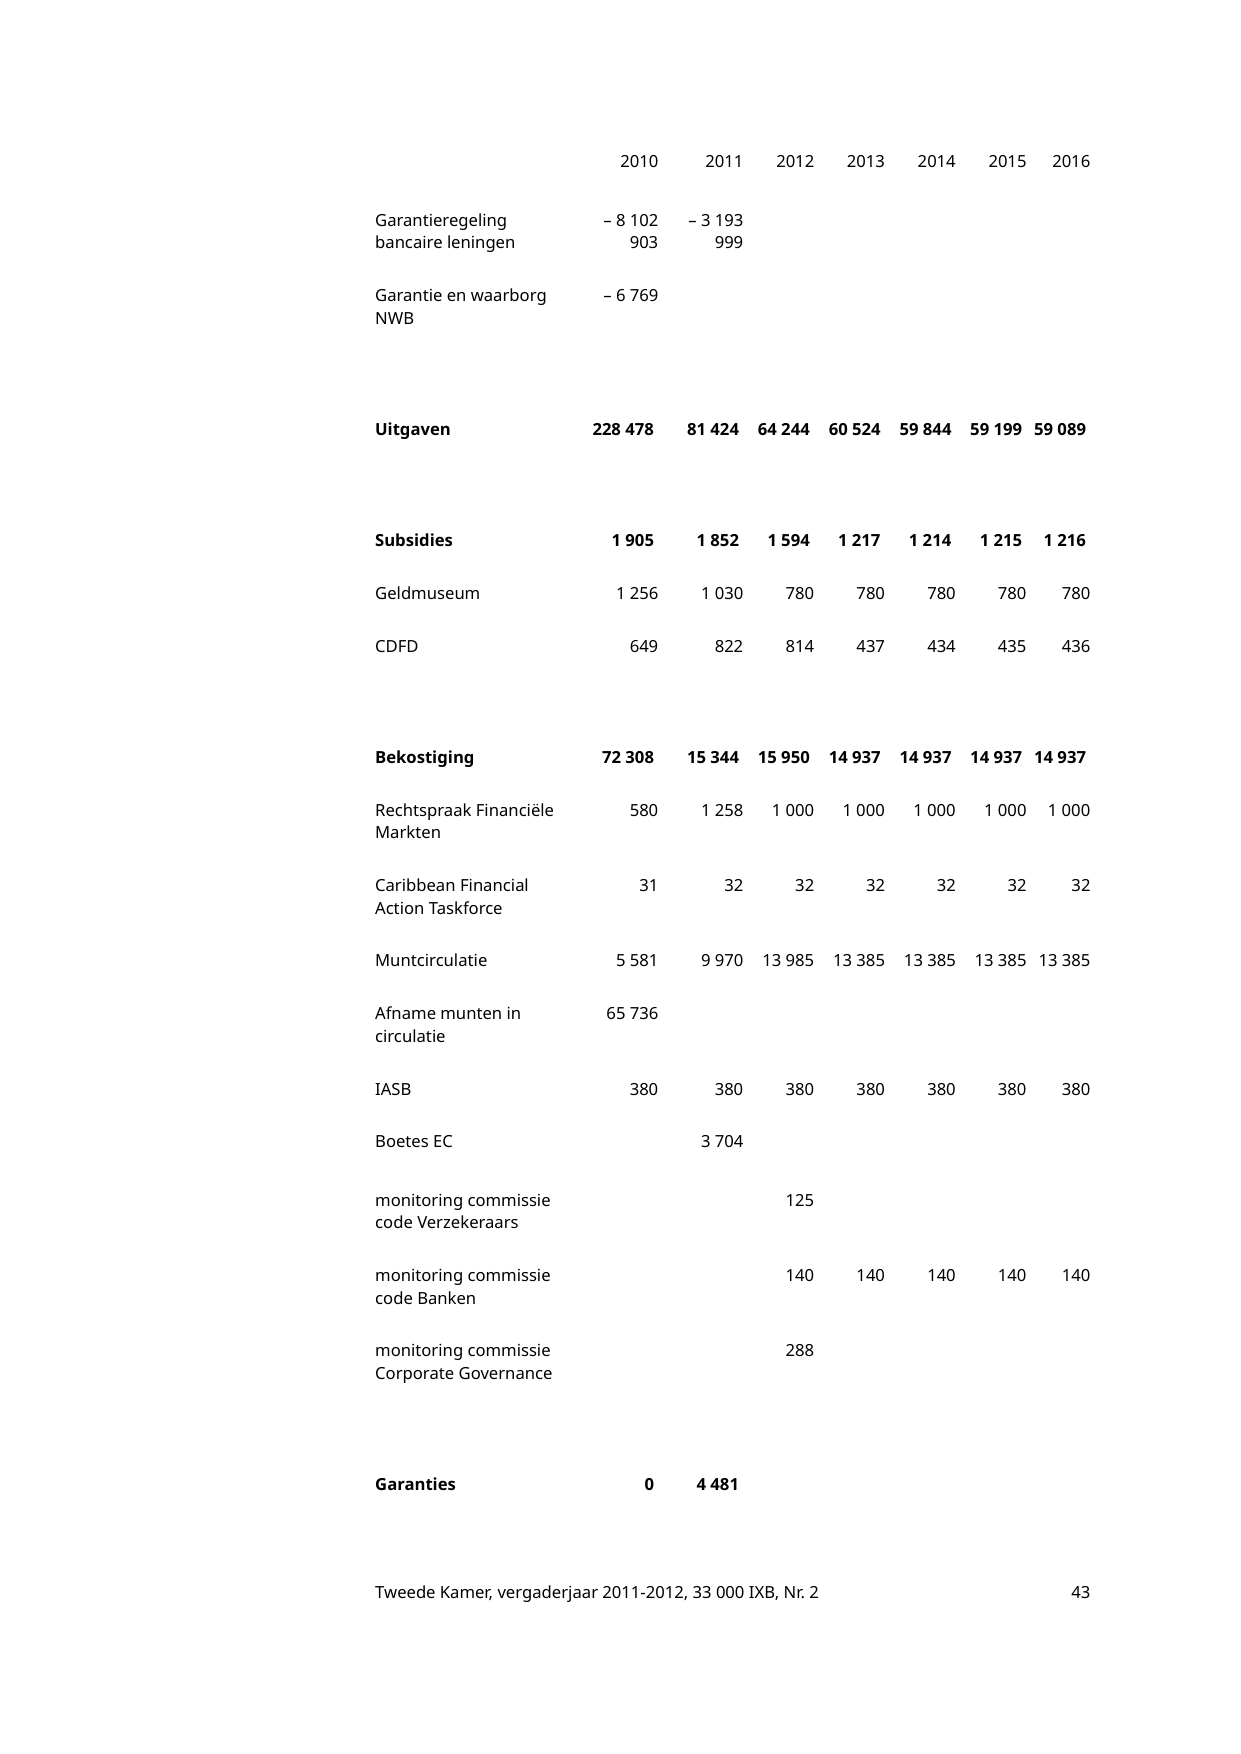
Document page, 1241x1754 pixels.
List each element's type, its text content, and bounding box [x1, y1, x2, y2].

table_cell 32 [658, 1024, 743, 1100]
table_cell 814 [743, 785, 814, 838]
table_cell [1026, 838, 1090, 896]
table_cell [1026, 359, 1090, 435]
table_header 2012 [743, 150, 814, 208]
table_cell 780 [885, 733, 956, 785]
table_cell 780 [743, 733, 814, 785]
table_cell [956, 1339, 1026, 1414]
table_cell 5 581 [573, 1100, 658, 1152]
table_cell [743, 284, 814, 359]
table_cell 380 [885, 1228, 956, 1281]
table_cell [658, 209, 743, 284]
table_cell [743, 838, 814, 896]
table_cell 380 [573, 1228, 658, 1281]
table_cell [885, 510, 956, 568]
table_cell [956, 621, 1026, 680]
table_cell 1 905 [573, 680, 658, 732]
table_cell [375, 510, 573, 568]
table_cell [658, 435, 743, 510]
table_cell 1 215 [956, 680, 1026, 732]
table_cell [743, 435, 814, 510]
table_cell 32 [814, 1024, 885, 1100]
table_cell 15 950 [743, 896, 814, 949]
table_cell 1 594 [743, 680, 814, 732]
table_cell [885, 284, 956, 359]
table_cell 1 000 [814, 949, 885, 1024]
table_cell 380 [743, 1228, 814, 1281]
table_cell [956, 359, 1026, 435]
table_cell [658, 838, 743, 896]
table_cell 14 937 [1026, 896, 1090, 949]
table_cell [885, 621, 956, 680]
table_cell [743, 1153, 814, 1228]
table_cell [814, 1339, 885, 1414]
table_cell 14 937 [814, 896, 885, 949]
table_cell 32 [1026, 1024, 1090, 1100]
table_cell 380 [814, 1228, 885, 1281]
table_cell [658, 1339, 743, 1414]
table_cell waarvan garantieverpichtingen [375, 209, 573, 284]
table_cell 380 [1026, 1228, 1090, 1281]
table_cell Uitgaven [375, 569, 573, 621]
table_cell 32 [956, 1024, 1026, 1100]
table_cell [814, 838, 885, 896]
table_cell [375, 621, 573, 680]
table_cell [814, 510, 885, 568]
table_cell [885, 1153, 956, 1228]
table_cell 1 030 [658, 733, 743, 785]
table_cell 1 258 [658, 949, 743, 1024]
table_cell [658, 1415, 743, 1490]
table_cell [743, 1281, 814, 1339]
table_cell 15 344 [658, 896, 743, 949]
table_header 2011 [658, 150, 743, 208]
table_cell [375, 838, 573, 896]
table_cell [743, 621, 814, 680]
table_cell 65 736 [573, 1153, 658, 1228]
table_cell [1026, 209, 1090, 284]
table_cell 435 [956, 785, 1026, 838]
table_cell Boetes EC [375, 1281, 573, 1339]
table_cell [885, 838, 956, 896]
table_cell 780 [814, 733, 885, 785]
table_cell Bekostiging [375, 896, 573, 949]
table_cell [885, 435, 956, 510]
table_cell 14 937 [956, 896, 1026, 949]
table_cell [743, 359, 814, 435]
table_cell 1 217 [814, 680, 885, 732]
table_cell 436 [1026, 785, 1090, 838]
table_cell 140 [814, 1415, 885, 1490]
table_cell 140 [956, 1415, 1026, 1490]
table_cell monitoring commissie code Verzekeraars [375, 1339, 573, 1414]
table_cell [956, 510, 1026, 568]
table_cell [573, 838, 658, 896]
table_cell 1 256 [573, 733, 658, 785]
table_cell [956, 209, 1026, 284]
table_cell Muntcirculatie [375, 1100, 573, 1152]
table_cell 60 524 [814, 569, 885, 621]
table_cell 125 [743, 1339, 814, 1414]
table_cell 13 385 [1026, 1100, 1090, 1152]
table_header 2016 [1026, 150, 1090, 208]
table_cell [658, 510, 743, 568]
table_cell – 18 000 [658, 284, 743, 359]
table_cell 32 [885, 1024, 956, 1100]
table_cell 380 [956, 1228, 1026, 1281]
table_cell 59 844 [885, 569, 956, 621]
table_cell 1 000 [885, 949, 956, 1024]
table_cell [956, 1281, 1026, 1339]
table_cell Garantie en waarborg NWB [375, 435, 573, 510]
table_cell [573, 510, 658, 568]
table_cell [743, 209, 814, 284]
table_cell [573, 1339, 658, 1414]
table_cell Garantie kredietfaciliteit AFM [375, 284, 573, 359]
table_cell [885, 1339, 956, 1414]
table_cell 31 [573, 1024, 658, 1100]
table_cell IASB [375, 1228, 573, 1281]
table_cell 649 [573, 785, 658, 838]
table_header 2015 [956, 150, 1026, 208]
table_cell [1026, 1339, 1090, 1414]
table_cell 13 985 [743, 1100, 814, 1152]
table_cell [956, 435, 1026, 510]
table_cell CDFD [375, 785, 573, 838]
table_cell [956, 838, 1026, 896]
table_cell 14 937 [885, 896, 956, 949]
table_header [375, 150, 573, 208]
table_header 2010 [573, 150, 658, 208]
table_cell [658, 1153, 743, 1228]
table_cell 380 [658, 1228, 743, 1281]
table_cell [573, 1281, 658, 1339]
table_cell Garantieregeling bancaire leningen [375, 359, 573, 435]
table_cell Geldmuseum [375, 733, 573, 785]
table_cell 780 [1026, 733, 1090, 785]
table_cell [885, 1281, 956, 1339]
table_cell 13 385 [956, 1100, 1026, 1152]
table_cell 228 478 [573, 569, 658, 621]
table_cell 32 [743, 1024, 814, 1100]
table_cell [573, 621, 658, 680]
table_cell [814, 621, 885, 680]
table_cell [1026, 284, 1090, 359]
table_header 2014 [885, 150, 956, 208]
table_cell 822 [658, 785, 743, 838]
table_cell [885, 359, 956, 435]
table_cell 780 [956, 733, 1026, 785]
table_cell [1026, 1281, 1090, 1339]
table_cell [814, 284, 885, 359]
table_cell 13 385 [885, 1100, 956, 1152]
table_cell 580 [573, 949, 658, 1024]
table_cell 1 214 [885, 680, 956, 732]
table_cell 140 [885, 1415, 956, 1490]
table_cell [573, 209, 658, 284]
table_cell 140 [743, 1415, 814, 1490]
table_cell 1 000 [1026, 949, 1090, 1024]
table_cell [1026, 435, 1090, 510]
table_cell 9 970 [658, 1100, 743, 1152]
table_cell [1026, 1153, 1090, 1228]
table_cell 437 [814, 785, 885, 838]
table_cell [814, 1281, 885, 1339]
table_cell [956, 1153, 1026, 1228]
table_cell 1 000 [743, 949, 814, 1024]
table_cell 59 089 [1026, 569, 1090, 621]
table_cell [814, 435, 885, 510]
table_cell [743, 510, 814, 568]
table_cell [814, 359, 885, 435]
table_cell 3 704 [658, 1281, 743, 1339]
table_cell 1 000 [956, 949, 1026, 1024]
table_cell 434 [885, 785, 956, 838]
table_cell Caribbean Financial Action Taskforce [375, 1024, 573, 1100]
table_cell 1 216 [1026, 680, 1090, 732]
table_cell 140 [1026, 1415, 1090, 1490]
table_cell – 6 769 [573, 435, 658, 510]
table_cell 81 424 [658, 569, 743, 621]
table_cell – 8 102 903 [573, 359, 658, 435]
table_cell Subsidies [375, 680, 573, 732]
table_cell Afname munten in circulatie [375, 1153, 573, 1228]
table_cell [658, 621, 743, 680]
table_cell 1 852 [658, 680, 743, 732]
table_cell 59 199 [956, 569, 1026, 621]
table_header 2013 [814, 150, 885, 208]
table_cell [573, 1415, 658, 1490]
table_cell monitoring commissie code Banken [375, 1415, 573, 1490]
table_cell 13 385 [814, 1100, 885, 1152]
table_cell [814, 209, 885, 284]
table_cell [1026, 621, 1090, 680]
table_cell – 15 000 [573, 284, 658, 359]
table_cell – 3 193 999 [658, 359, 743, 435]
table_cell 72 308 [573, 896, 658, 949]
table_cell [814, 1153, 885, 1228]
table_cell [1026, 510, 1090, 568]
table_cell [885, 209, 956, 284]
table_cell Rechtspraak Financiële Markten [375, 949, 573, 1024]
table_cell [956, 284, 1026, 359]
table_cell 64 244 [743, 569, 814, 621]
